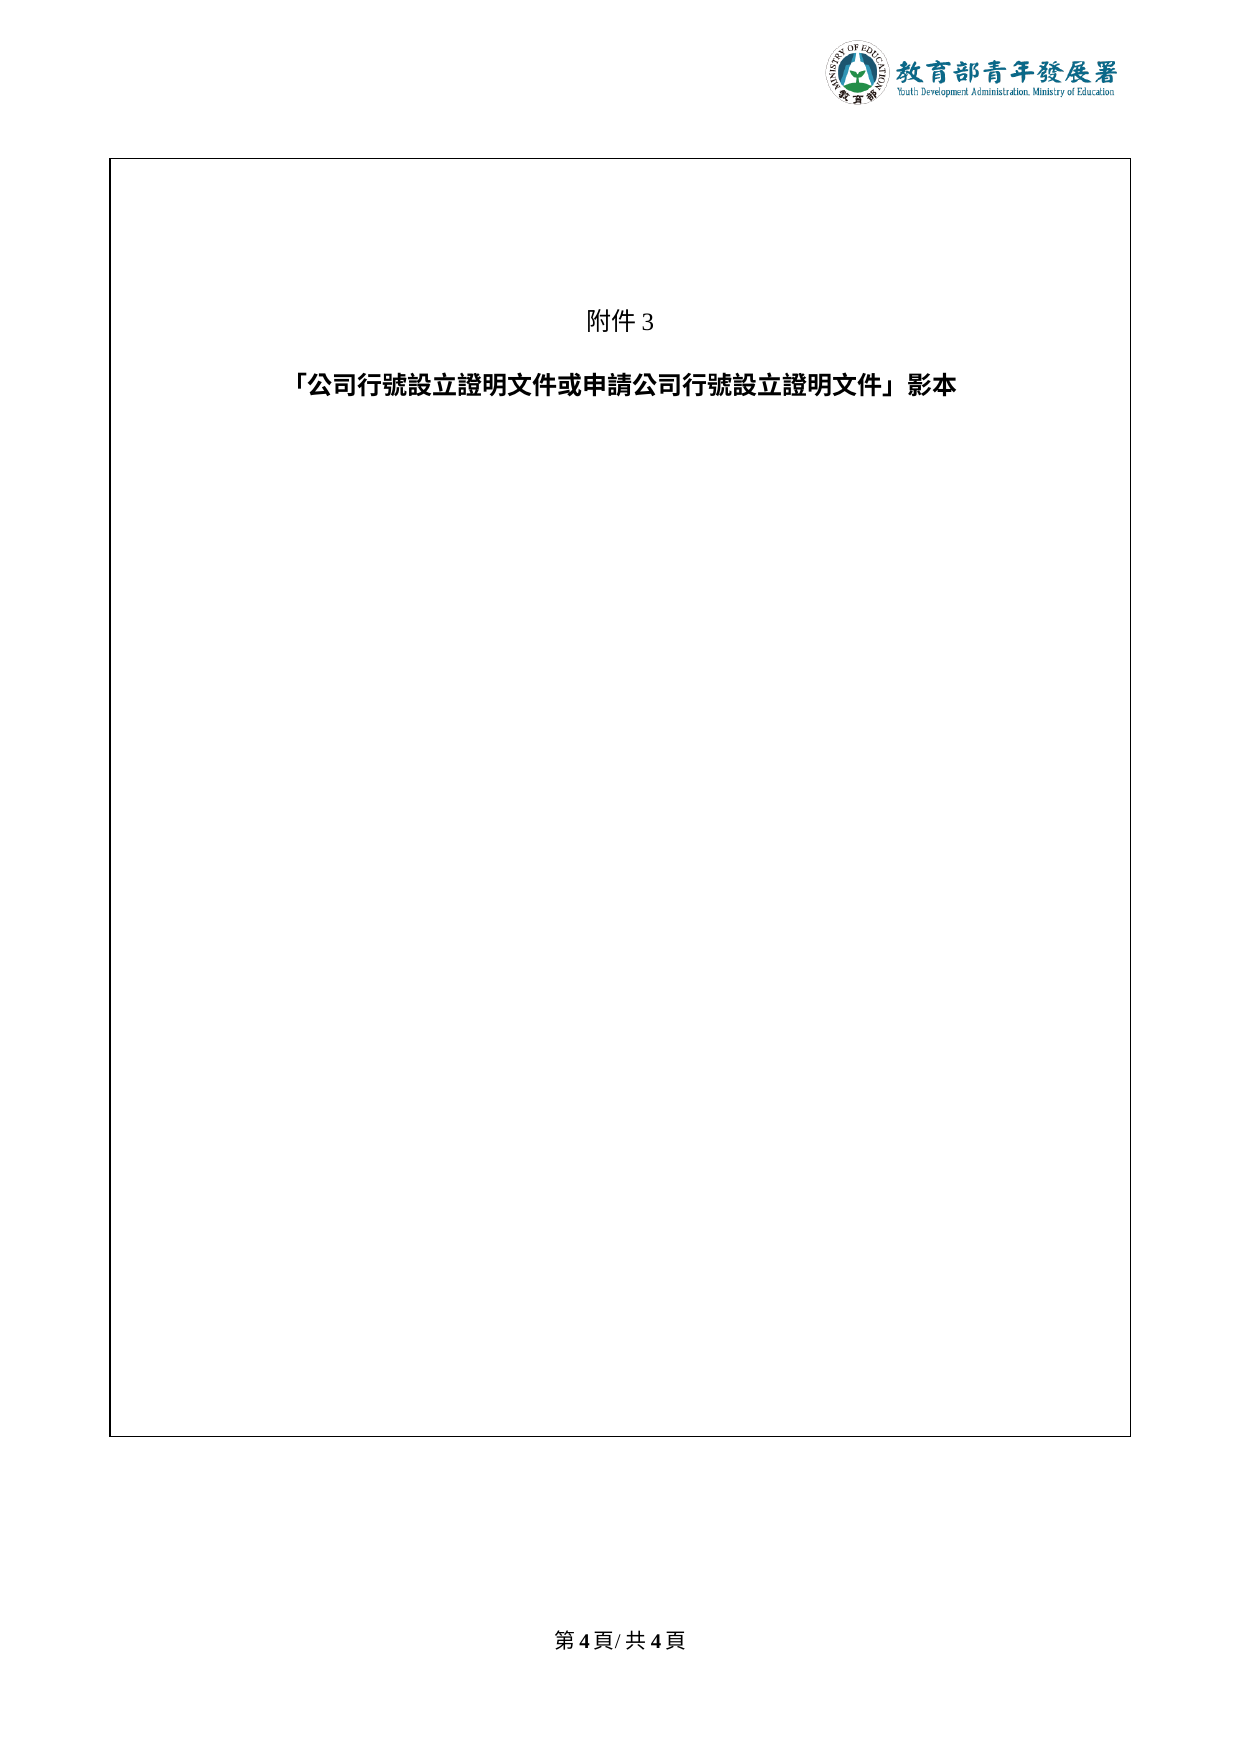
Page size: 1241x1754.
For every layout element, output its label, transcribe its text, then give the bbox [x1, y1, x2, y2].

table_header 附件3 「公司行號設立證明文件或申請公司行號設立證明文件」影本 [111, 159, 1130, 1436]
